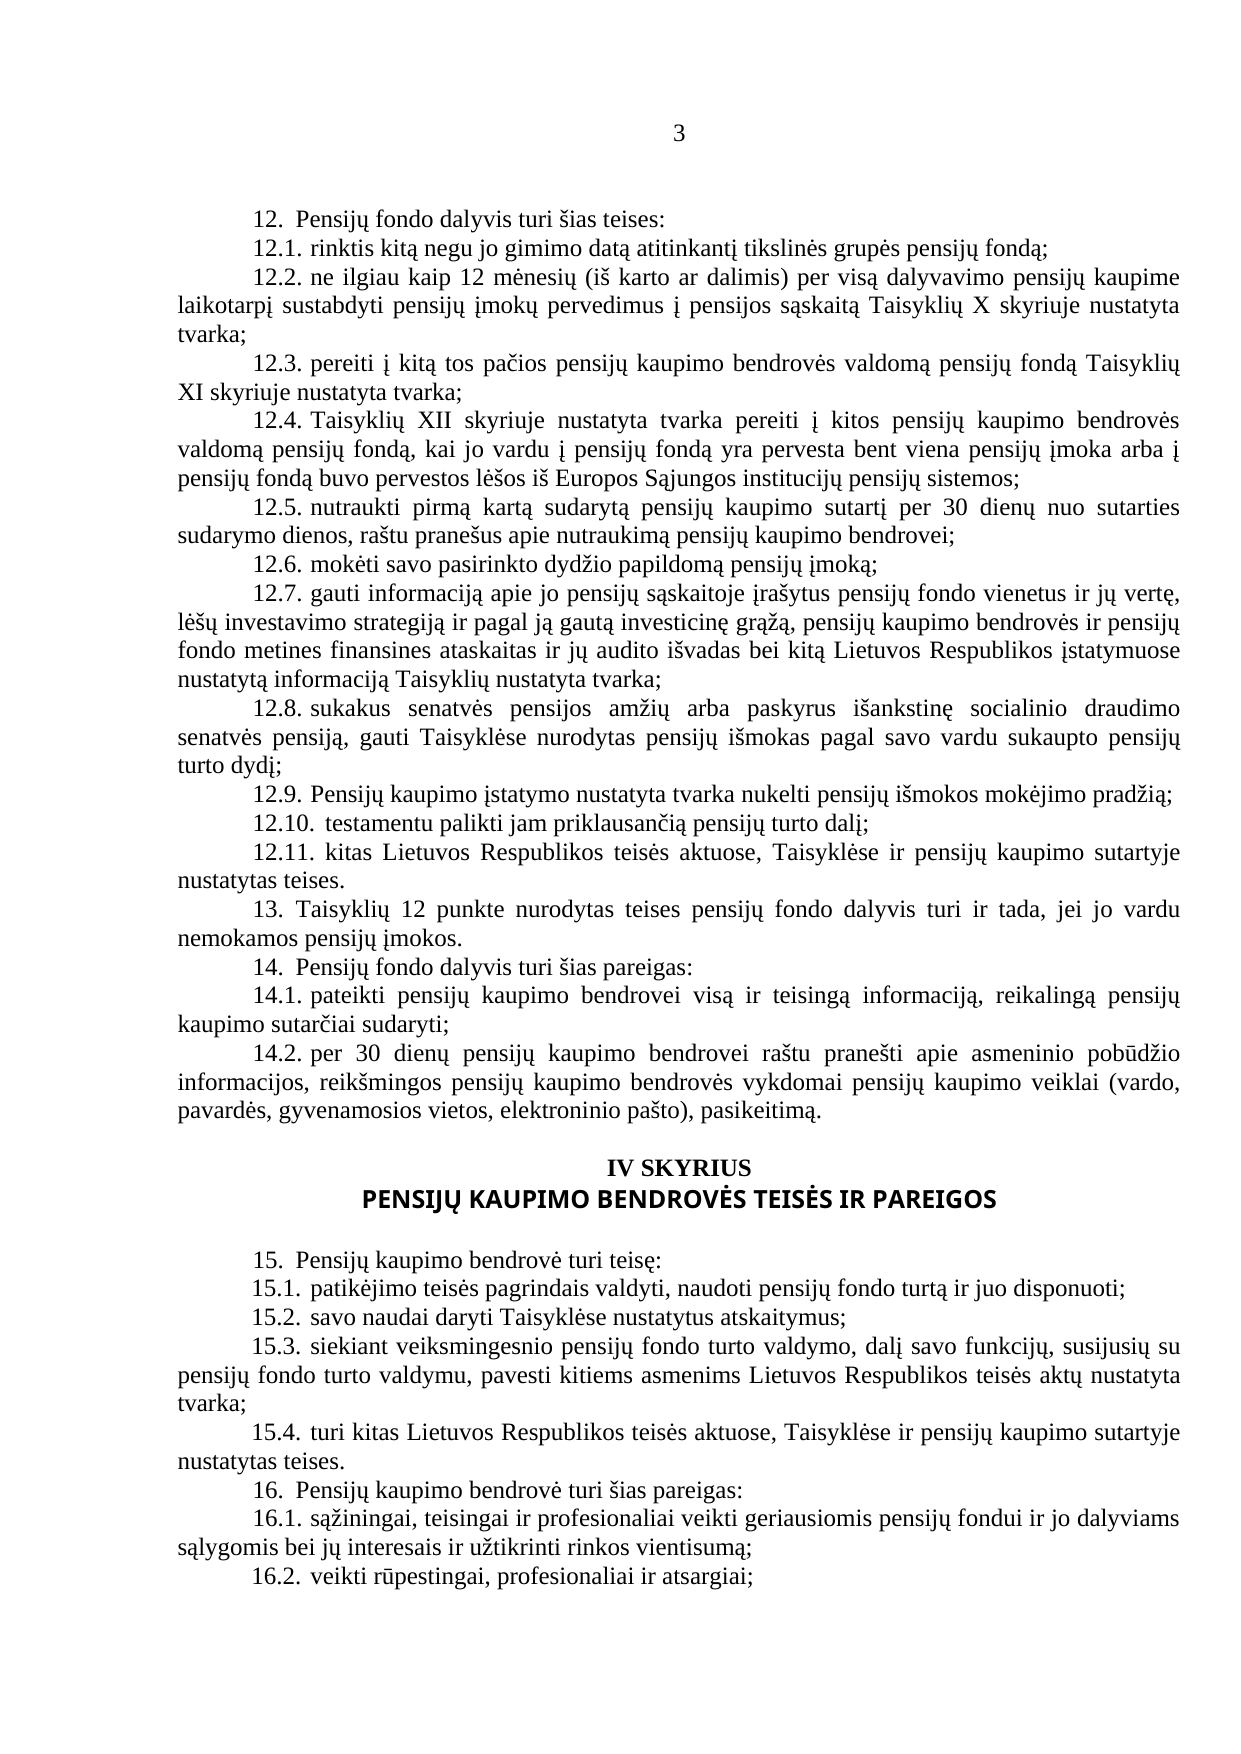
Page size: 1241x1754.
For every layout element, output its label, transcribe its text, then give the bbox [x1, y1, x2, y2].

text 15. Pensijų kaupimo bendrovė turi teisę: [177, 1245, 1181, 1273]
text 15.1. patikėjimo teisės pagrindais valdyti, naudoti pensijų fondo turtą ir juo disponuoti; [177, 1273, 1181, 1302]
text 15.4. turi kitas Lietuvos Respublikos teisės aktuose, Taisyklėse ir pensijų kaupimo sutartyje nustatytas teises. [177, 1417, 1181, 1475]
text 15.2. savo naudai daryti Taisyklėse nustatytus atskaitymus; [177, 1302, 1181, 1331]
text PENSIJŲ kaupimo bendrovės TEISĖS IR PAREIGOS [177, 1182, 1181, 1216]
text 16.1. sąžiningai, teisingai ir profesionaliai veikti geriausiomis pensijų fondui ir jo dalyviams sąlygomis bei jų interesais ir užtikrinti rinkos vientisumą; [177, 1503, 1181, 1561]
text 12.9. Pensijų kaupimo įstatymo nustatyta tvarka nukelti pensijų išmokos mokėjimo pradžią; [177, 779, 1181, 808]
text 12.1. rinktis kitą negu jo gimimo datą atitinkantį tikslinės grupės pensijų fondą; [177, 233, 1181, 262]
text IV SKYRIUS [177, 1153, 1181, 1182]
text 12.8. sukakus senatvės pensijos amžių arba paskyrus išankstinę socialinio draudimo senatvės pensiją, gauti Taisyklėse nurodytas pensijų išmokas pagal savo vardu sukaupto pensijų turto dydį; [177, 693, 1181, 779]
text 12.6. mokėti savo pasirinkto dydžio papildomą pensijų įmoką; [177, 549, 1181, 578]
text 12.10. testamentu palikti jam priklausančią pensijų turto dalį; [177, 808, 1181, 837]
text 12.4. Taisyklių XII skyriuje nustatyta tvarka pereiti į kitos pensijų kaupimo bendrovės valdomą pensijų fondą, kai jo vardu į pensijų fondą yra pervesta bent viena pensijų įmoka arba į pensijų fondą buvo pervestos lėšos iš Europos Sąjungos institucijų pensijų sistemos; [177, 406, 1181, 492]
text 12.5. nutraukti pirmą kartą sudarytą pensijų kaupimo sutartį per 30 dienų nuo sutarties sudarymo dienos, raštu pranešus apie nutraukimą pensijų kaupimo bendrovei; [177, 492, 1181, 549]
text 12. Pensijų fondo dalyvis turi šias teises: [177, 204, 1181, 233]
text 12.3. pereiti į kitą tos pačios pensijų kaupimo bendrovės valdomą pensijų fondą Taisyklių XI skyriuje nustatyta tvarka; [177, 348, 1181, 406]
text 12.7. gauti informaciją apie jo pensijų sąskaitoje įrašytus pensijų fondo vienetus ir jų vertę, lėšų investavimo strategiją ir pagal ją gautą investicinę grąžą, pensijų kaupimo bendrovės ir pensijų fondo metines finansines ataskaitas ir jų audito išvadas bei kitą Lietuvos Respublikos įstatymuose nustatytą informaciją Taisyklių nustatyta tvarka; [177, 578, 1181, 693]
text 12.2. ne ilgiau kaip 12 mėnesių (iš karto ar dalimis) per visą dalyvavimo pensijų kaupime laikotarpį sustabdyti pensijų įmokų pervedimus į pensijos sąskaitą Taisyklių X skyriuje nustatyta tvarka; [177, 262, 1181, 348]
text 14.2. per 30 dienų pensijų kaupimo bendrovei raštu pranešti apie asmeninio pobūdžio informacijos, reikšmingos pensijų kaupimo bendrovės vykdomai pensijų kaupimo veiklai (vardo, pavardės, gyvenamosios vietos, elektroninio pašto), pasikeitimą. [177, 1038, 1181, 1124]
text 15.3. siekiant veiksmingesnio pensijų fondo turto valdymo, dalį savo funkcijų, susijusių su pensijų fondo turto valdymu, pavesti kitiems asmenims Lietuvos Respublikos teisės aktų nustatyta tvarka; [177, 1331, 1181, 1417]
text 13. Taisyklių 12 punkte nurodytas teises pensijų fondo dalyvis turi ir tada, jei jo vardu nemokamos pensijų įmokos. [177, 894, 1181, 952]
text 16. Pensijų kaupimo bendrovė turi šias pareigas: [177, 1475, 1181, 1503]
text 12.11. kitas Lietuvos Respublikos teisės aktuose, Taisyklėse ir pensijų kaupimo sutartyje nustatytas teises. [177, 837, 1181, 894]
text 16.2. veikti rūpestingai, profesionaliai ir atsargiai; [177, 1561, 1181, 1590]
text 14. Pensijų fondo dalyvis turi šias pareigas: [177, 952, 1181, 981]
text 14.1. pateikti pensijų kaupimo bendrovei visą ir teisingą informaciją, reikalingą pensijų kaupimo sutarčiai sudaryti; [177, 981, 1181, 1038]
